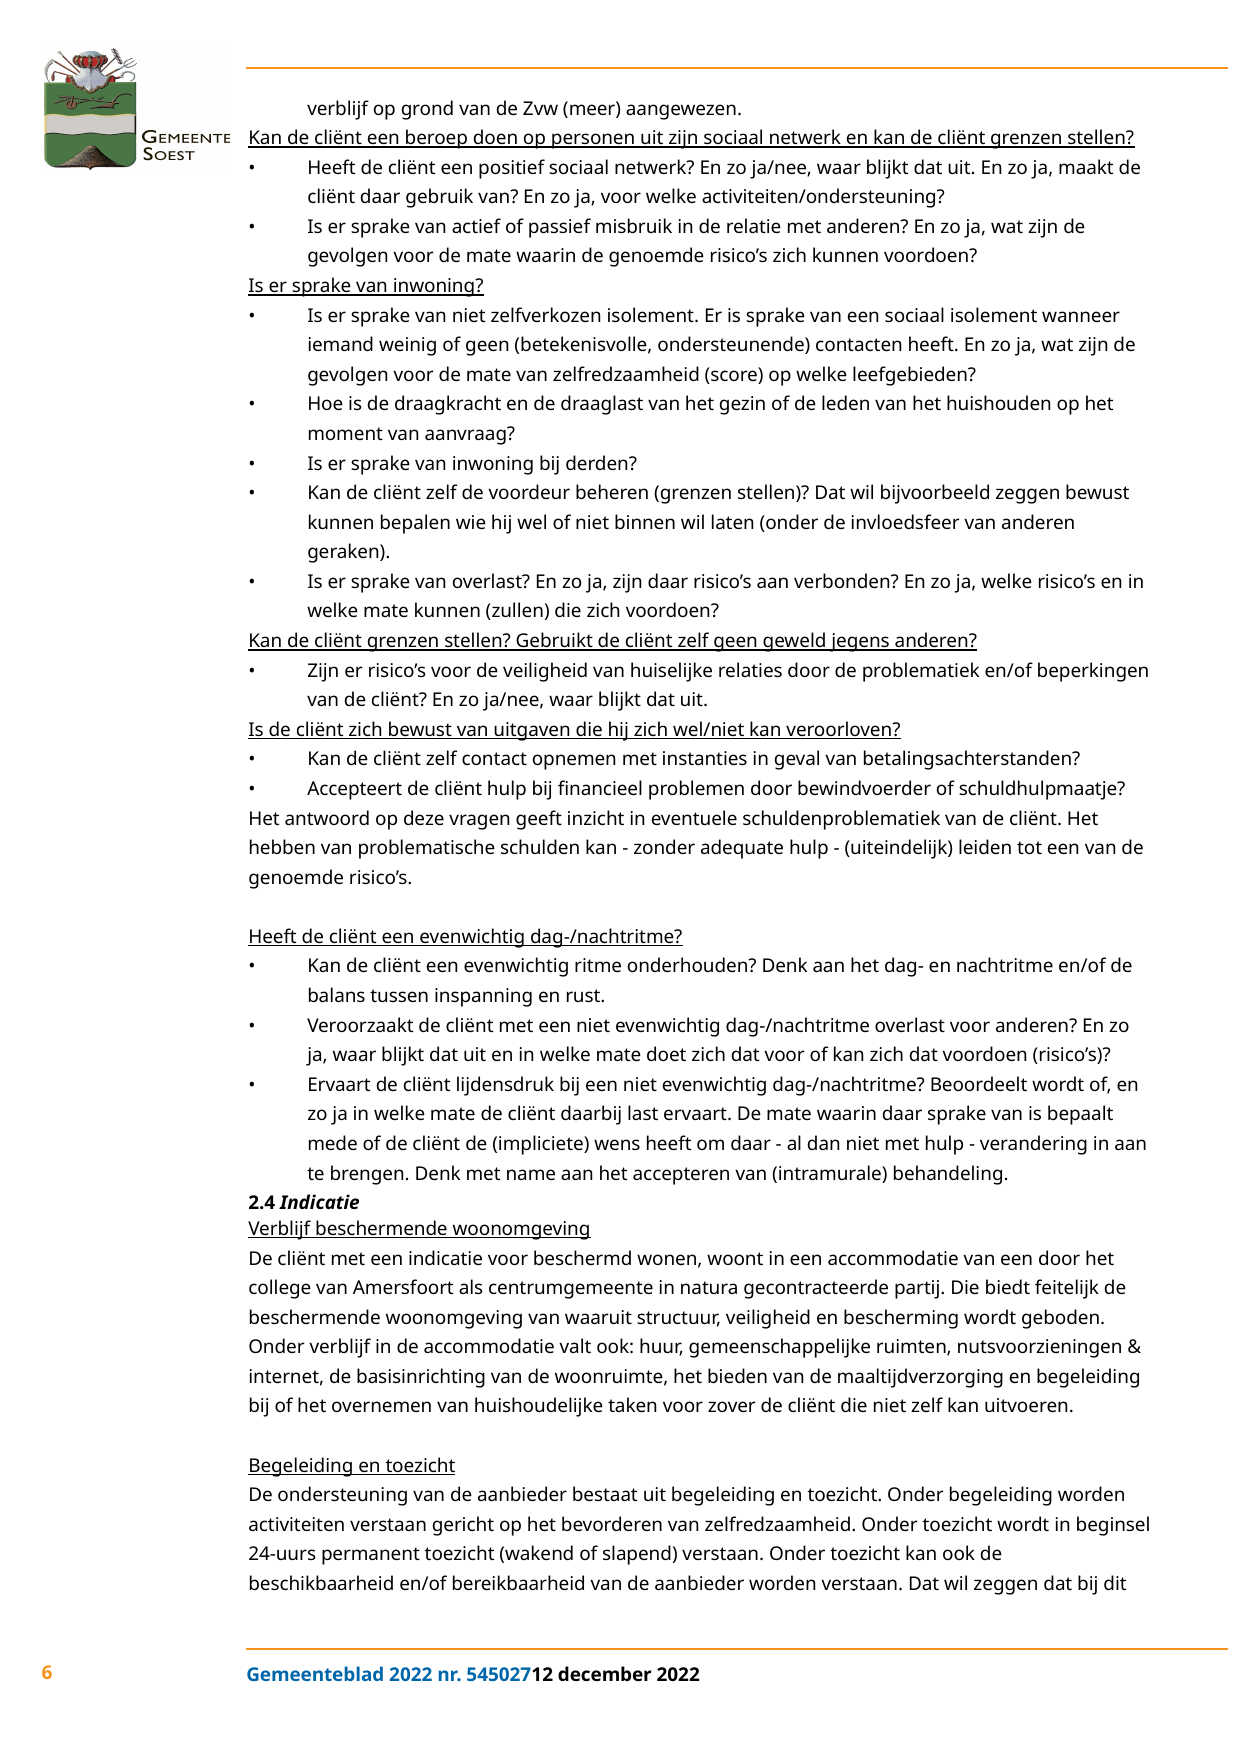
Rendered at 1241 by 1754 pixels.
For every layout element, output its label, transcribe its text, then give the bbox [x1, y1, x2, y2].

text Heeft de cliënt een evenwichtig dag-/nachtritme? [248, 923, 1152, 949]
text Verblijf beschermende woonomgeving [248, 1215, 1152, 1241]
picture [41, 47, 231, 172]
list Zijn er risico’s voor de veiligheid van huiselijke relaties door de problematiek en/of beperkingen van de cliënt? En zo ja/nee, waar blijkt dat uit. [248, 657, 1152, 712]
list Is er sprake van actief of passief misbruik in de relatie met anderen? En zo ja, wat zijn de gevolgen voor de mate waarin de genoemde risico’s zich kunnen voordoen? [248, 213, 1152, 268]
list Kan de cliënt zelf contact opnemen met instanties in geval van betalingsachterstanden? [248, 746, 1152, 771]
text 2.4 Indicatie [248, 1189, 1152, 1215]
list Veroorzaakt de cliënt met een niet evenwichtig dag-/nachtritme overlast voor anderen? En zo ja, waar blijkt dat uit en in welke mate doet zich dat voor of kan zich dat voordoen (risico’s)? [248, 1012, 1152, 1067]
text De ondersteuning van de aanbieder bestaat uit begeleiding en toezicht. Onder begeleiding worden activiteiten verstaan gericht op het bevorderen van zelfredzaamheid. Onder toezicht wordt in beginsel 24-uurs permanent toezicht (wakend of slapend) verstaan. Onder toezicht kan ook de beschikbaarheid en/of bereikbaarheid van de aanbieder worden verstaan. Dat wil zeggen dat bij dit [248, 1481, 1152, 1596]
list Is er sprake van inwoning bij derden? [248, 450, 1152, 476]
text Kan de cliënt grenzen stellen? Gebruikt de cliënt zelf geen geweld jegens anderen? [248, 627, 1152, 653]
list Accepteert de cliënt hulp bij financieel problemen door bewindvoerder of schuldhulpmaatje? [248, 775, 1152, 801]
list verblijf op grond van de Zvw (meer) aangewezen. [248, 95, 1152, 121]
list Ervaart de cliënt lijdensdruk bij een niet evenwichtig dag-/nachtritme? Beoordeelt wordt of, en zo ja in welke mate de cliënt daarbij last ervaart. De mate waarin daar sprake van is bepaalt mede of de cliënt de (impliciete) wens heeft om daar - al dan niet met hulp - verandering in aan te brengen. Denk met name aan het accepteren van (intramurale) behandeling. [248, 1071, 1152, 1186]
list Kan de cliënt een evenwichtig ritme onderhouden? Denk aan het dag- en nachtritme en/of de balans tussen inspanning en rust. [248, 953, 1152, 1008]
text Begeleiding en toezicht [248, 1452, 1152, 1477]
list Is er sprake van overlast? En zo ja, zijn daar risico’s aan verbonden? En zo ja, welke risico’s en in welke mate kunnen (zullen) die zich voordoen? [248, 568, 1152, 623]
text Is de cliënt zich bewust van uitgaven die hij zich wel/niet kan veroorloven? [248, 716, 1152, 742]
list Heeft de cliënt een positief sociaal netwerk? En zo ja/nee, waar blijkt dat uit. En zo ja, maakt de cliënt daar gebruik van? En zo ja, voor welke activiteiten/ondersteuning? [248, 154, 1152, 209]
text Kan de cliënt een beroep doen op personen uit zijn sociaal netwerk en kan de cliënt grenzen stellen? [248, 124, 1152, 150]
list Kan de cliënt zelf de voordeur beheren (grenzen stellen)? Dat wil bijvoorbeeld zeggen bewust kunnen bepalen wie hij wel of niet binnen wil laten (onder de invloedsfeer van anderen geraken). [248, 479, 1152, 564]
list Hoe is de draagkracht en de draaglast van het gezin of de leden van het huishouden op het moment van aanvraag? [248, 391, 1152, 446]
text De cliënt met een indicatie voor beschermd wonen, woont in een accommodatie van een door het college van Amersfoort als centrumgemeente in natura gecontracteerde partij. Die biedt feitelijk de beschermende woonomgeving van waaruit structuur, veiligheid en bescherming wordt geboden. Onder verblijf in de accommodatie valt ook: huur, gemeenschappelijke ruimten, nutsvoorzieningen & internet, de basisinrichting van de woonruimte, het bieden van de maaltijdverzorging en begeleiding bij of het overnemen van huishoudelijke taken voor zover de cliënt die niet zelf kan uitvoeren. [248, 1245, 1152, 1418]
list Is er sprake van niet zelfverkozen isolement. Er is sprake van een sociaal isolement wanneer iemand weinig of geen (betekenisvolle, ondersteunende) contacten heeft. En zo ja, wat zijn de gevolgen voor de mate van zelfredzaamheid (score) op welke leefgebieden? [248, 302, 1152, 387]
text Het antwoord op deze vragen geeft inzicht in eventuele schuldenproblematiek van de cliënt. Het hebben van problematische schulden kan - zonder adequate hulp - (uiteindelijk) leiden tot een van de genoemde risico’s. [248, 805, 1152, 890]
text Is er sprake van inwoning? [248, 272, 1152, 298]
